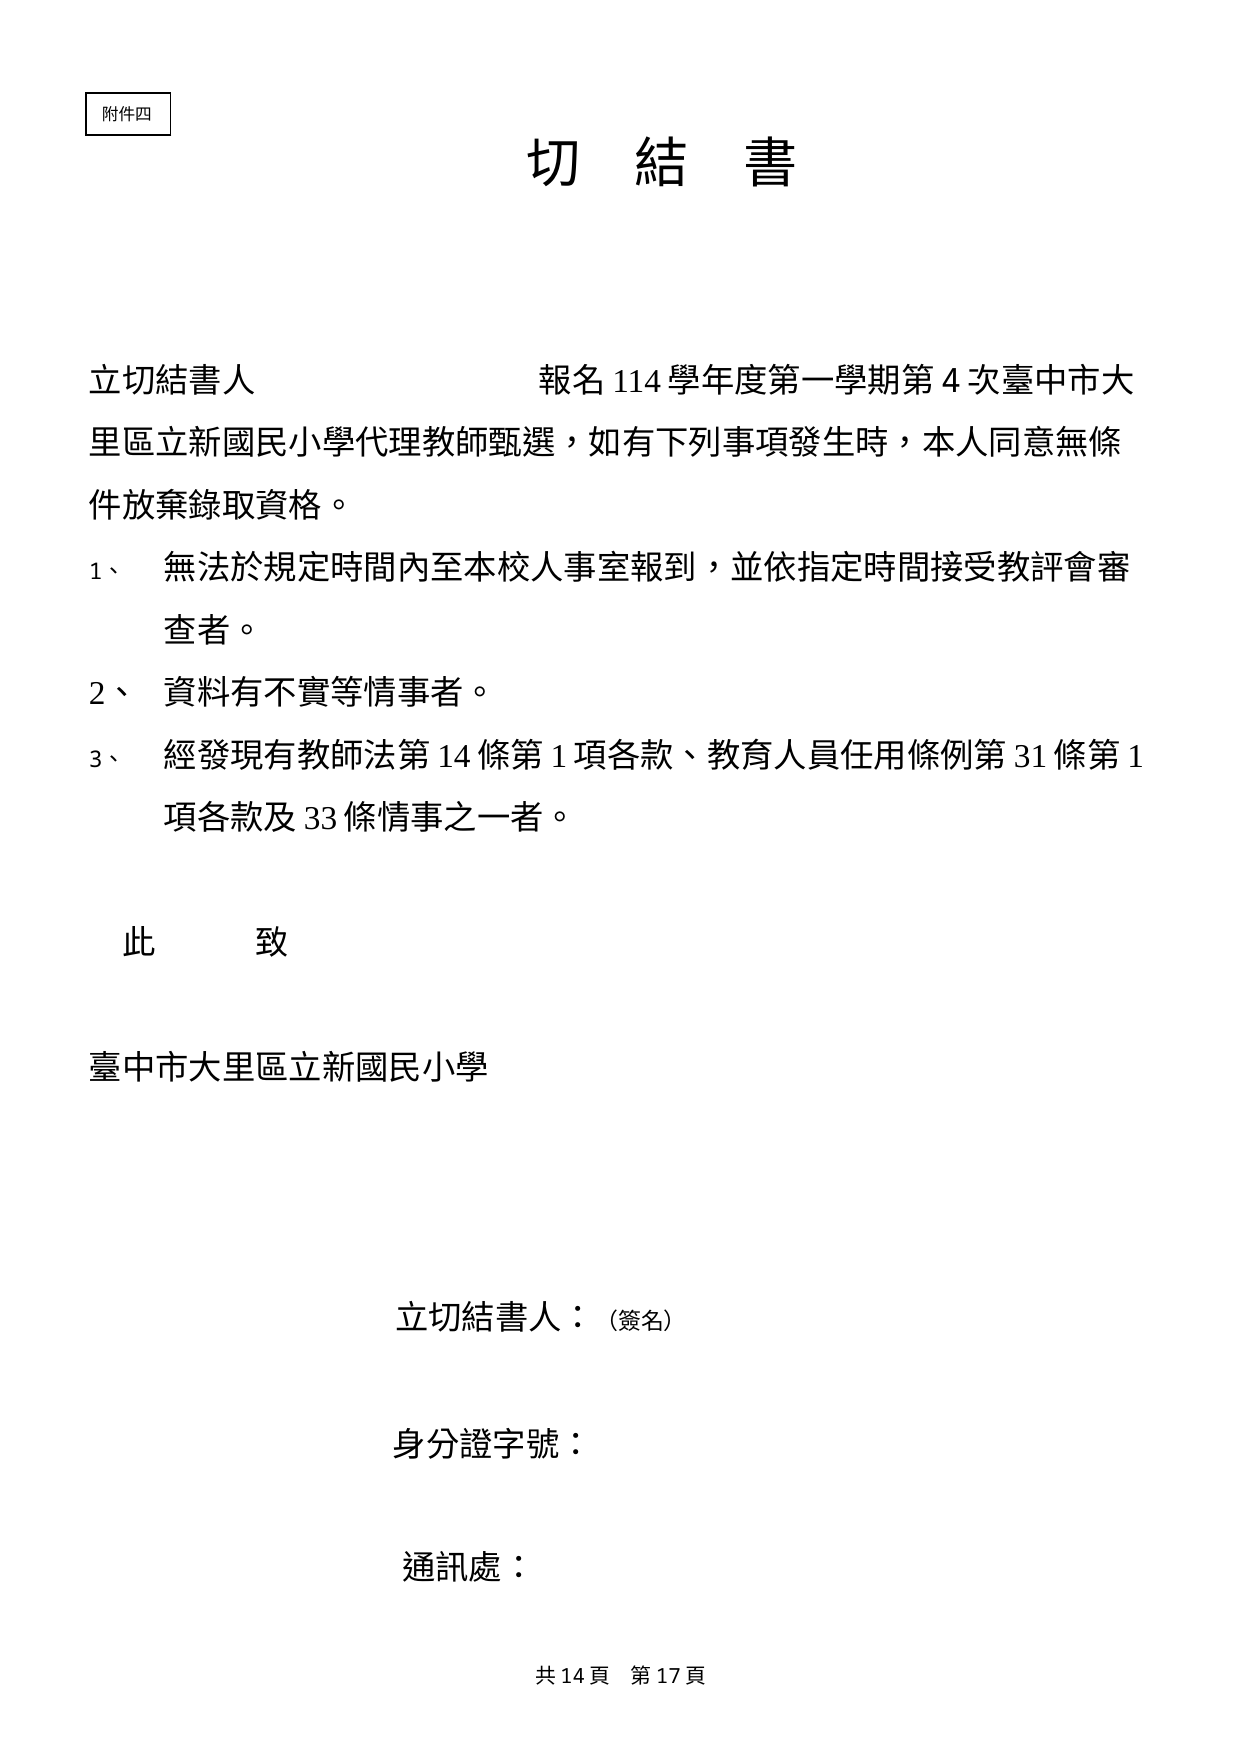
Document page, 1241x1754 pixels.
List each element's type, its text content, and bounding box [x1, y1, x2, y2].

text 通訊處： [89, 1523, 1152, 1586]
text 立切結書人 報名114學年度第一學期第4次臺中市大里區立新國民小學代理教師甄選，如有下列事項發生時，本人同意無條件放棄錄取資格。 [89, 336, 1152, 523]
text 此 致 [89, 898, 1152, 961]
list 無法於規定時間內至本校人事室報到，並依指定時間接受教評會審查者。 [89, 523, 1152, 648]
text 切 結 書 [89, 86, 1152, 211]
text 附件四 [102, 101, 155, 125]
list 資料有不實等情事者。 [89, 648, 1152, 711]
list 經發現有教師法第14條第1項各款、教育人員任用條例第31條第1項各款及33條情事之一者。 [89, 711, 1152, 836]
text 身分證字號： [89, 1398, 1152, 1461]
text 臺中市大里區立新國民小學 [89, 1023, 1152, 1086]
text 切 結 書 [87, 94, 170, 134]
text 立切結書人：（簽名） [89, 1273, 1152, 1336]
